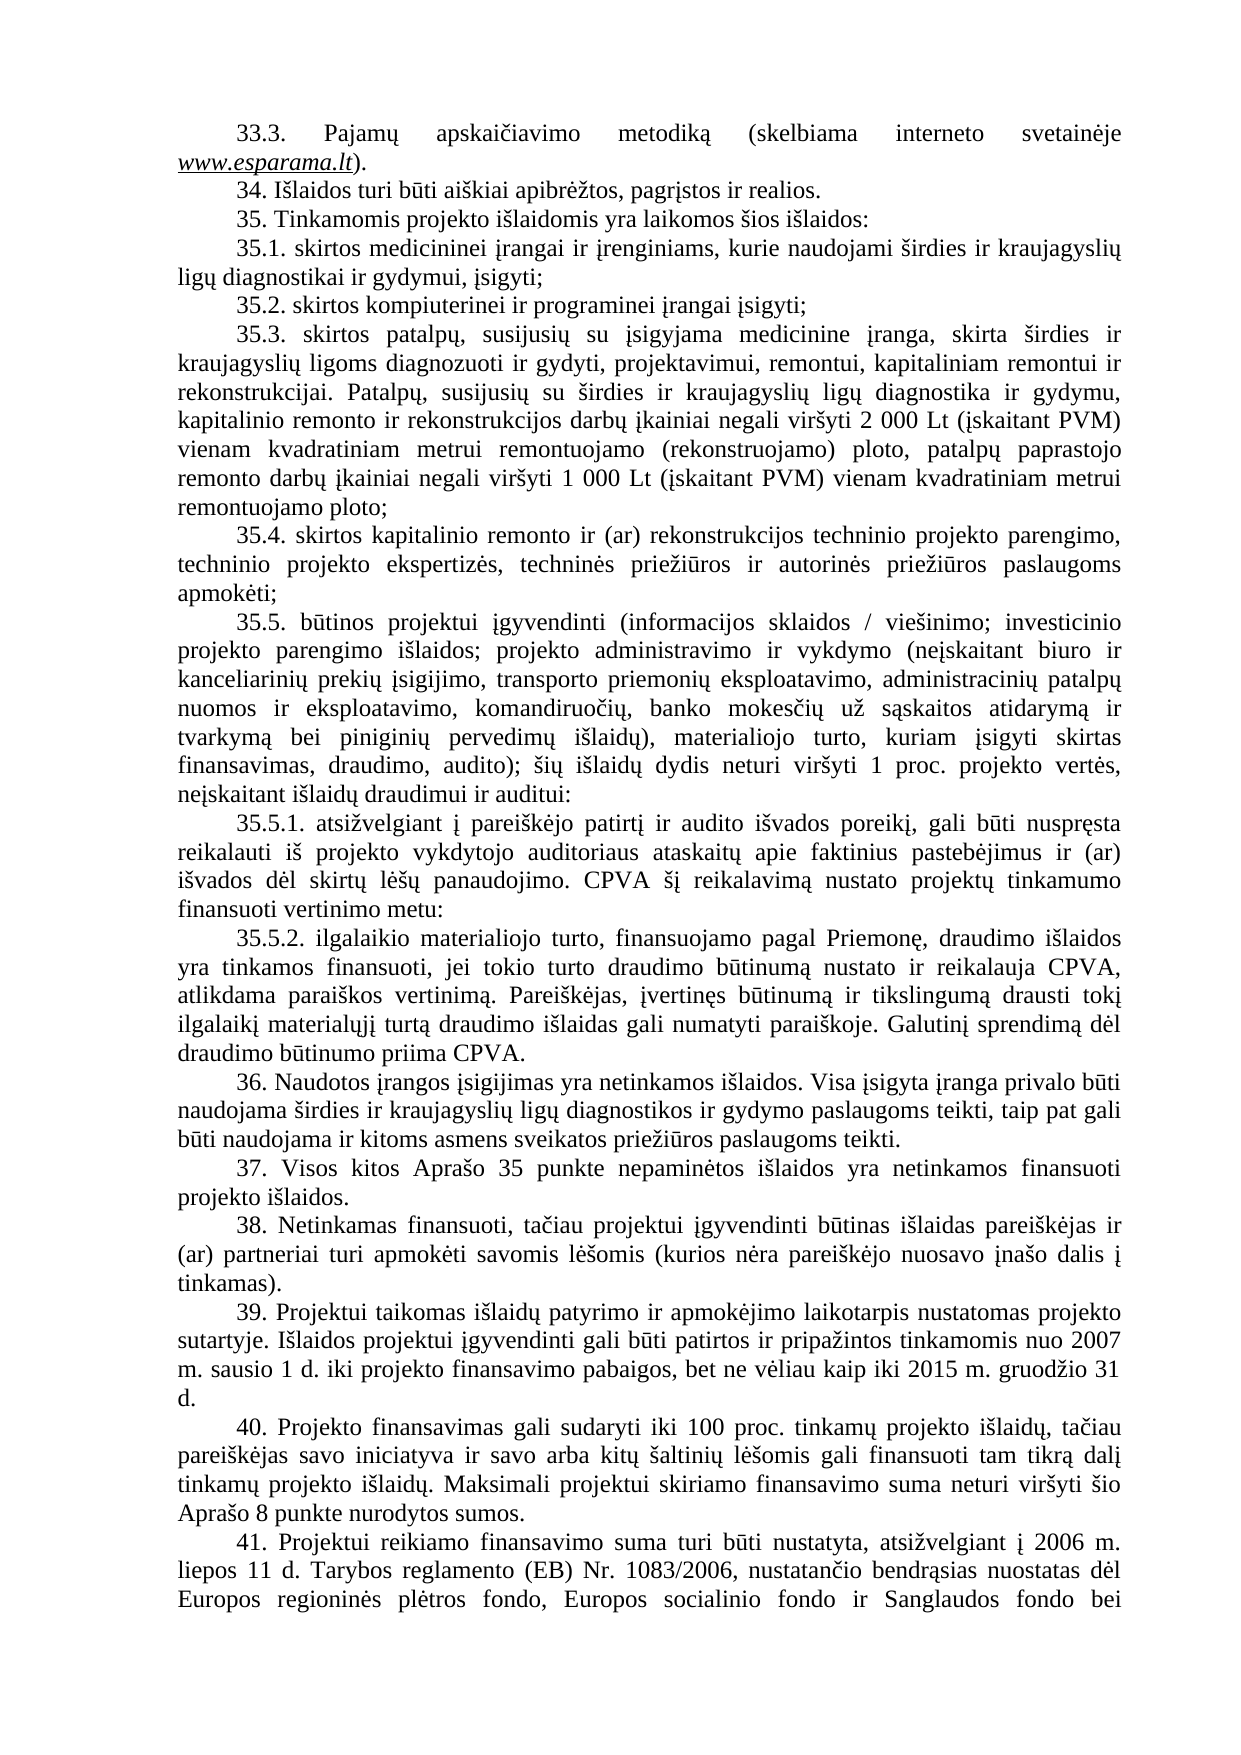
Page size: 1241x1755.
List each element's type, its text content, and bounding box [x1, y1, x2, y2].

text 35.1. skirtos medicininei įrangai ir įrenginiams, kurie naudojami širdies ir kraujagyslių ligų diagnostikai ir gydymui, įsigyti; [177, 233, 1122, 291]
text 35.5. būtinos projektui įgyvendinti (informacijos sklaidos / viešinimo; investicinio projekto parengimo išlaidos; projekto administravimo ir vykdymo (neįskaitant biuro ir kanceliarinių prekių įsigijimo, transporto priemonių eksploatavimo, administracinių patalpų nuomos ir eksploatavimo, komandiruočių, banko mokesčių už sąskaitos atidarymą ir tvarkymą bei piniginių pervedimų išlaidų), materialiojo turto, kuriam įsigyti skirtas finansavimas, draudimo, audito); šių išlaidų dydis neturi viršyti 1 proc. projekto vertės, neįskaitant išlaidų draudimui ir auditui: [177, 607, 1122, 808]
text 40. Projekto finansavimas gali sudaryti iki 100 proc. tinkamų projekto išlaidų, tačiau pareiškėjas savo iniciatyva ir savo arba kitų šaltinių lėšomis gali finansuoti tam tikrą dalį tinkamų projekto išlaidų. Maksimali projektui skiriamo finansavimo suma neturi viršyti šio Aprašo 8 punkte nurodytos sumos. [177, 1412, 1122, 1527]
text 35.3. skirtos patalpų, susijusių su įsigyjama medicinine įranga, skirta širdies ir kraujagyslių ligoms diagnozuoti ir gydyti, projektavimui, remontui, kapitaliniam remontui ir rekonstrukcijai. Patalpų, susijusių su širdies ir kraujagyslių ligų diagnostika ir gydymu, kapitalinio remonto ir rekonstrukcijos darbų įkainiai negali viršyti 2 000 Lt (įskaitant PVM) vienam kvadratiniam metrui remontuojamo (rekonstruojamo) ploto, patalpų paprastojo remonto darbų įkainiai negali viršyti 1 000 Lt (įskaitant PVM) vienam kvadratiniam metrui remontuojamo ploto; [177, 319, 1122, 521]
text 35.2. skirtos kompiuterinei ir programinei įrangai įsigyti; [177, 291, 1122, 319]
text 37. Visos kitos Aprašo 35 punkte nepaminėtos išlaidos yra netinkamos finansuoti projekto išlaidos. [177, 1153, 1122, 1211]
text 35.5.2. ilgalaikio materialiojo turto, finansuojamo pagal Priemonę, draudimo išlaidos yra tinkamos finansuoti, jei tokio turto draudimo būtinumą nustato ir reikalauja CPVA, atlikdama paraiškos vertinimą. Pareiškėjas, įvertinęs būtinumą ir tikslingumą drausti tokį ilgalaikį materialųjį turtą draudimo išlaidas gali numatyti paraiškoje. Galutinį sprendimą dėl draudimo būtinumo priima CPVA. [177, 923, 1122, 1067]
text 33.3. Pajamų apskaičiavimo metodiką (skelbiama interneto svetainėje www.esparama.lt). [177, 118, 1122, 176]
text 38. Netinkamas finansuoti, tačiau projektui įgyvendinti būtinas išlaidas pareiškėjas ir (ar) partneriai turi apmokėti savomis lėšomis (kurios nėra pareiškėjo nuosavo įnašo dalis į tinkamas). [177, 1211, 1122, 1297]
text 34. Išlaidos turi būti aiškiai apibrėžtos, pagrįstos ir realios. [177, 176, 1122, 204]
text 35.4. skirtos kapitalinio remonto ir (ar) rekonstrukcijos techninio projekto parengimo, techninio projekto ekspertizės, techninės priežiūros ir autorinės priežiūros paslaugoms apmokėti; [177, 521, 1122, 607]
text 36. Naudotos įrangos įsigijimas yra netinkamos išlaidos. Visa įsigyta įranga privalo būti naudojama širdies ir kraujagyslių ligų diagnostikos ir gydymo paslaugoms teikti, taip pat gali būti naudojama ir kitoms asmens sveikatos priežiūros paslaugoms teikti. [177, 1067, 1122, 1153]
text 35. Tinkamomis projekto išlaidomis yra laikomos šios išlaidos: [177, 204, 1122, 233]
text 41. Projektui reikiamo finansavimo suma turi būti nustatyta, atsižvelgiant į 2006 m. liepos 11 d. Tarybos reglamento (EB) Nr. 1083/2006, nustatančio bendrąsias nuostatas dėl Europos regioninės plėtros fondo, Europos socialinio fondo ir Sanglaudos fondo bei [177, 1527, 1122, 1613]
text 35.5.1. atsižvelgiant į pareiškėjo patirtį ir audito išvados poreikį, gali būti nuspręsta reikalauti iš projekto vykdytojo auditoriaus ataskaitų apie faktinius pastebėjimus ir (ar) išvados dėl skirtų lėšų panaudojimo. CPVA šį reikalavimą nustato projektų tinkamumo finansuoti vertinimo metu: [177, 808, 1122, 923]
text 39. Projektui taikomas išlaidų patyrimo ir apmokėjimo laikotarpis nustatomas projekto sutartyje. Išlaidos projektui įgyvendinti gali būti patirtos ir pripažintos tinkamomis nuo 2007 m. sausio 1 d. iki projekto finansavimo pabaigos, bet ne vėliau kaip iki 2015 m. gruodžio 31 d. [177, 1297, 1122, 1412]
